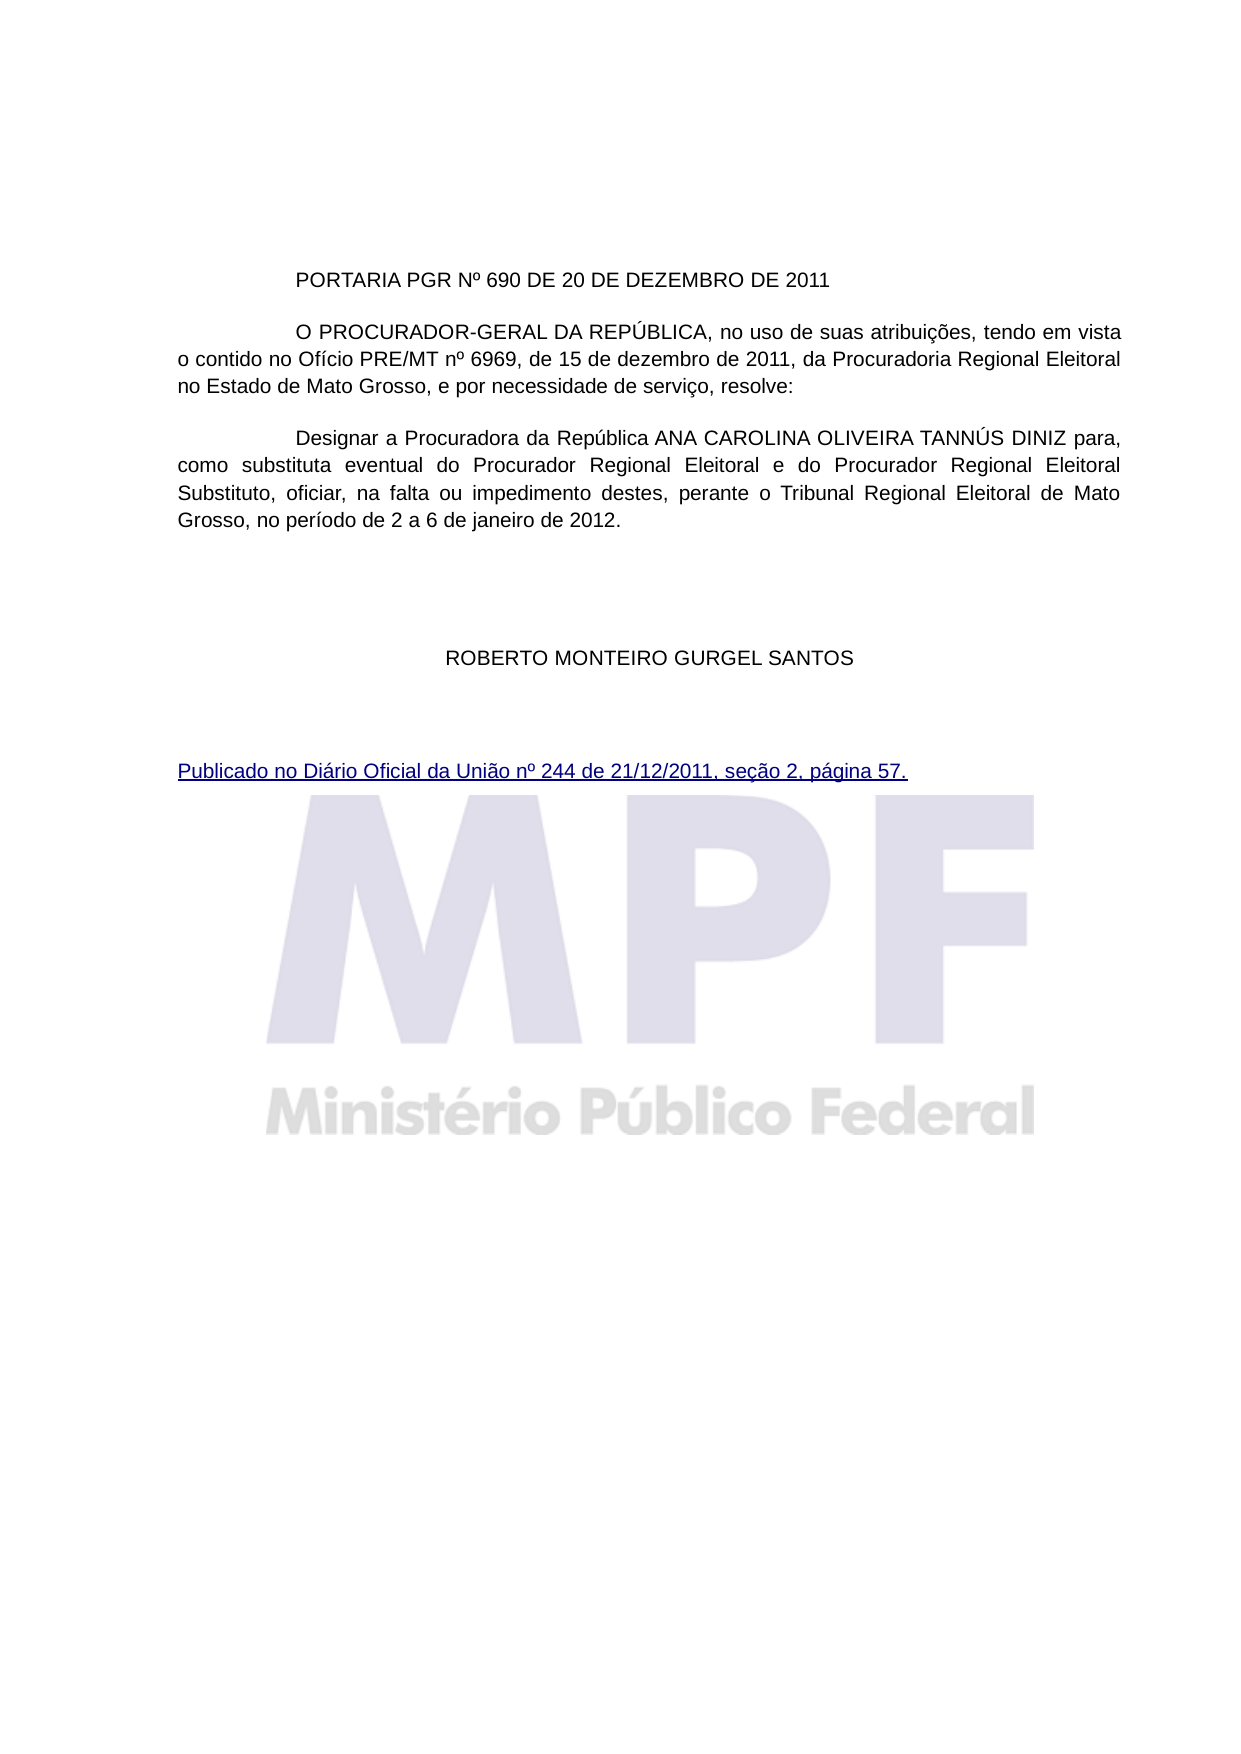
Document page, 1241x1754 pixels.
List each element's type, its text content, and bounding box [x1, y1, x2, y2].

text Publicado no Diário Oficial da União nº 244 de 21/12/2011, seção 2, página 57. [177, 758, 1122, 783]
picture [266, 795, 1034, 1136]
text ROBERTO MONTEIRO GURGEL SANTOS [177, 646, 1122, 670]
text O PROCURADOR-GERAL DA REPÚBLICA, no uso de suas atribuições, tendo em vista o contido no Ofício PRE/MT nº 6969, de 15 de dezembro de 2011, da Procuradoria Regional Eleitoral no Estado de Mato Grosso, e por necessidade de serviço, resolve: [177, 318, 1122, 399]
text Designar a Procuradora da República ANA CAROLINA OLIVEIRA TANNÚS DINIZ para, como substituta eventual do Procurador Regional Eleitoral e do Procurador Regional Eleitoral Substituto, oficiar, na falta ou impedimento destes, perante o Tribunal Regional Eleitoral de Mato Grosso, no período de 2 a 6 de janeiro de 2012. [177, 424, 1122, 532]
text PORTARIA PGR Nº 690 DE 20 DE DEZEMBRO DE 2011 [177, 266, 1122, 293]
